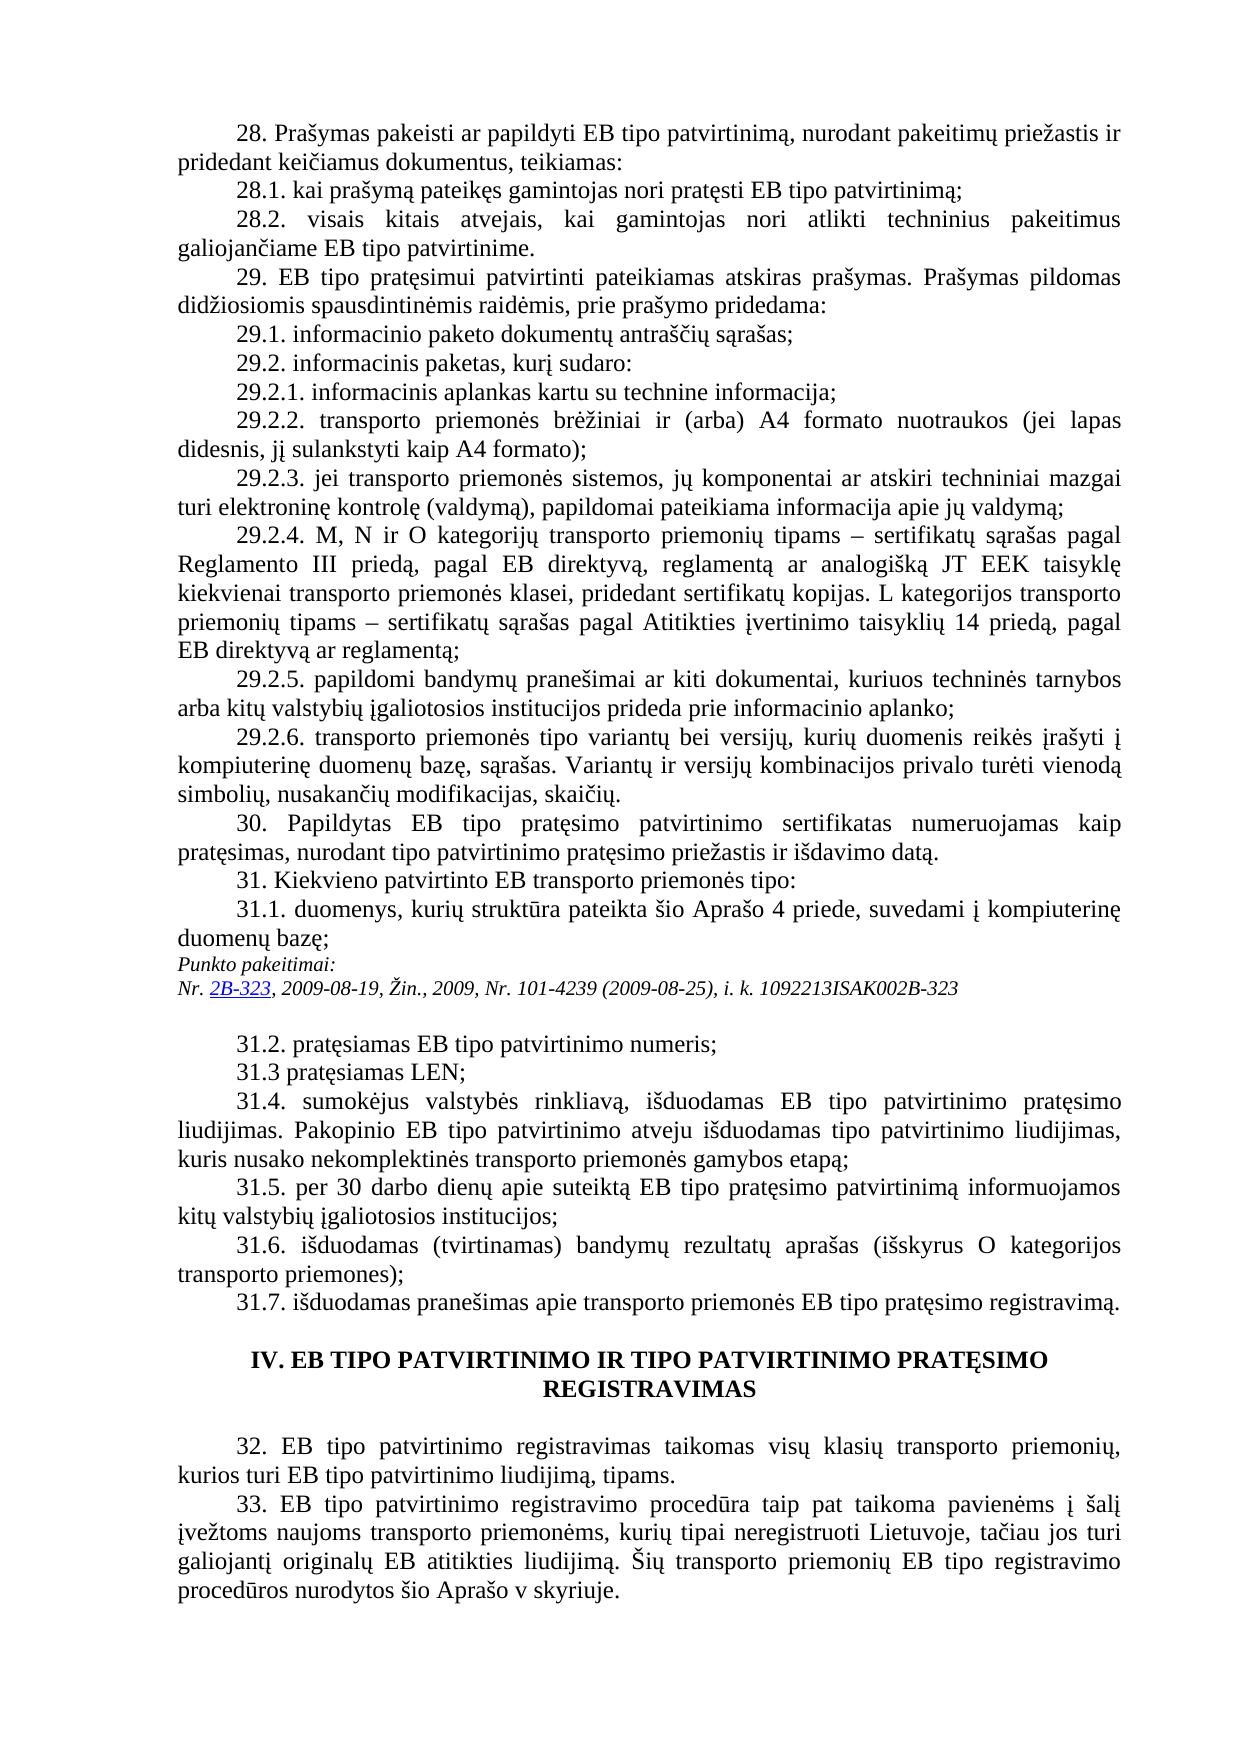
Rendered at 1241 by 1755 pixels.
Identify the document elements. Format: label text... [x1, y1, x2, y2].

text 31.4. sumokėjus valstybės rinkliavą, išduodamas EB tipo patvirtinimo pratęsimo liudijimas. Pakopinio EB tipo patvirtinimo atveju išduodamas tipo patvirtinimo liudijimas, kuris nusako nekomplektinės transporto priemonės gamybos etapą; [177, 1086, 1122, 1172]
text 29.2.4. M, N ir O kategorijų transporto priemonių tipams – sertifikatų sąrašas pagal Reglamento III priedą, pagal EB direktyvą, reglamentą ar analogišką JT EEK taisyklę kiekvienai transporto priemonės klasei, pridedant sertifikatų kopijas. L kategorijos transporto priemonių tipams – sertifikatų sąrašas pagal Atitikties įvertinimo taisyklių 14 priedą, pagal EB direktyvą ar reglamentą; [177, 521, 1122, 664]
text 30. Papildytas EB tipo pratęsimo patvirtinimo sertifikatas numeruojamas kaip pratęsimas, nurodant tipo patvirtinimo pratęsimo priežastis ir išdavimo datą. [177, 808, 1122, 866]
text Nr. 2B-323, 2009-08-19, Žin., 2009, Nr. 101-4239 (2009-08-25), i. k. 1092213ISAK002B-323 [177, 976, 1122, 1000]
text 28.2. visais kitais atvejais, kai gamintojas nori atlikti techninius pakeitimus galiojančiame EB tipo patvirtinime. [177, 204, 1122, 262]
text IV. EB TIPO PATVIRTINIMO IR TIPO PATVIRTINIMO PRATĘSIMO REGISTRAVIMAS [177, 1345, 1122, 1402]
text 31.5. per 30 darbo dienų apie suteiktą EB tipo pratęsimo patvirtinimą informuojamos kitų valstybių įgaliotosios institucijos; [177, 1172, 1122, 1230]
text 28.1. kai prašymą pateikęs gamintojas nori pratęsti EB tipo patvirtinimą; [177, 176, 1122, 204]
text 31.3 pratęsiamas LEN; [177, 1057, 1122, 1086]
text 31.6. išduodamas (tvirtinamas) bandymų rezultatų aprašas (išskyrus O kategorijos transporto priemones); [177, 1230, 1122, 1287]
text 29.2.1. informacinis aplankas kartu su technine informacija; [177, 377, 1122, 406]
text 31.7. išduodamas pranešimas apie transporto priemonės EB tipo pratęsimo registravimą. [177, 1287, 1122, 1316]
text 28. Prašymas pakeisti ar papildyti EB tipo patvirtinimą, nurodant pakeitimų priežastis ir pridedant keičiamus dokumentus, teikiamas: [177, 118, 1122, 176]
text 29.1. informacinio paketo dokumentų antraščių sąrašas; [177, 319, 1122, 348]
text 32. EB tipo patvirtinimo registravimas taikomas visų klasių transporto priemonių, kurios turi EB tipo patvirtinimo liudijimą, tipams. [177, 1431, 1122, 1489]
text 31.2. pratęsiamas EB tipo patvirtinimo numeris; [177, 1029, 1122, 1057]
text 29. EB tipo pratęsimui patvirtinti pateikiamas atskiras prašymas. Prašymas pildomas didžiosiomis spausdintinėmis raidėmis, prie prašymo pridedama: [177, 262, 1122, 319]
text 29.2. informacinis paketas, kurį sudaro: [177, 348, 1122, 377]
text 31. Kiekvieno patvirtinto EB transporto priemonės tipo: [177, 866, 1122, 894]
text 31.1. duomenys, kurių struktūra pateikta šio Aprašo 4 priede, suvedami į kompiuterinę duomenų bazę; [177, 894, 1122, 952]
text 29.2.6. transporto priemonės tipo variantų bei versijų, kurių duomenis reikės įrašyti į kompiuterinę duomenų bazę, sąrašas. Variantų ir versijų kombinacijos privalo turėti vienodą simbolių, nusakančių modifikacijas, skaičių. [177, 722, 1122, 808]
text 29.2.2. transporto priemonės brėžiniai ir (arba) A4 formato nuotraukos (jei lapas didesnis, jį sulankstyti kaip A4 formato); [177, 406, 1122, 463]
text 29.2.3. jei transporto priemonės sistemos, jų komponentai ar atskiri techniniai mazgai turi elektroninę kontrolę (valdymą), papildomai pateikiama informacija apie jų valdymą; [177, 463, 1122, 521]
text Punkto pakeitimai: [177, 952, 1122, 976]
text 29.2.5. papildomi bandymų pranešimai ar kiti dokumentai, kuriuos techninės tarnybos arba kitų valstybių įgaliotosios institucijos prideda prie informacinio aplanko; [177, 664, 1122, 722]
text 33. EB tipo patvirtinimo registravimo procedūra taip pat taikoma pavienėms į šalį įvežtoms naujoms transporto priemonėms, kurių tipai neregistruoti Lietuvoje, tačiau jos turi galiojantį originalų EB atitikties liudijimą. Šių transporto priemonių EB tipo registravimo procedūros nurodytos šio Aprašo v skyriuje. [177, 1489, 1122, 1604]
